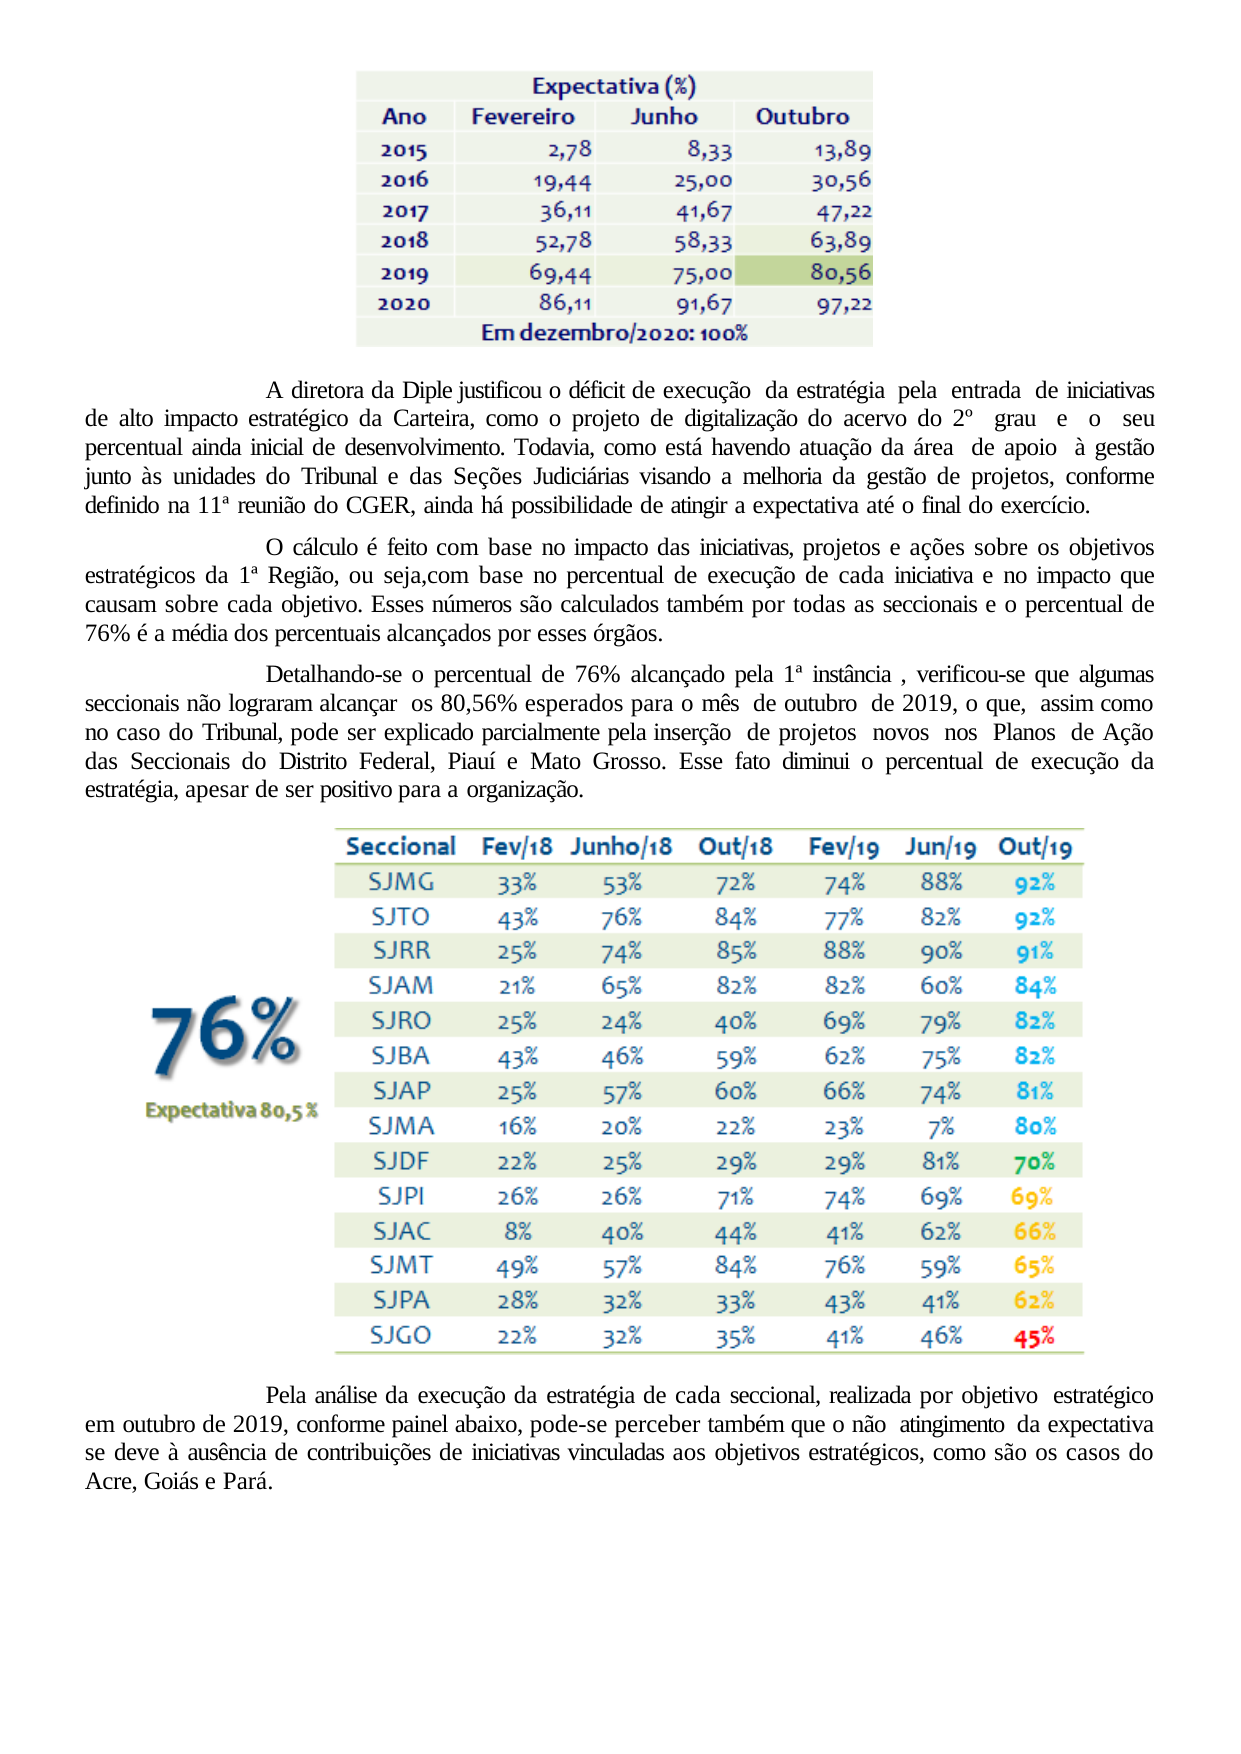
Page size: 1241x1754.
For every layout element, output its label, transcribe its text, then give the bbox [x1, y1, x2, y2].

text Detalhando-se o percentual de 76% alcançado pela 1ª instância , verificou-se que algumas seccionais não lograram alcançar os 80,56% esperados para o mês de outubro de 2019, o que, assim como no caso do Tribunal, pode ser explicado parcialmente pela inserção de projetos novos nos Planos de Ação das Seccionais do Distrito Federal, Piauí e Mato Grosso. Esse fato diminui o percentual de execução da estratégia, apesar de ser positivo para a organização. [84, 659, 1155, 803]
text A diretora da Diple justificou o déficit de execução da estratégia pela entrada de iniciativas de alto impacto estratégico da Carteira, como o projeto de digitalização do acervo do 2º grau e o seu percentual ainda inicial de desenvolvimento. Todavia, como está havendo atuação da área de apoio à gestão junto às unidades do Tribunal e das Seções Judiciárias visando a melhoria da gestão de projetos, conforme definido na 11ª reunião do CGER, ainda há possibilidade de atingir a expectativa até o final do exercício. [84, 375, 1156, 518]
picture [355, 70, 873, 347]
text Pela análise da execução da estratégia de cada seccional, realizada por objetivo estratégico em outubro de 2019, conforme painel abaixo, pode-se perceber também que o não atingimento da expectativa se deve à ausência de contribuições de iniciativas vinculadas aos objetivos estratégicos, como são os casos do Acre, Goiás e Pará. [84, 1380, 1154, 1495]
text O cálculo é feito com base no impacto das iniciativas, projetos e ações sobre os objetivos estratégicos da 1ª Região, ou seja,com base no percentual de execução de cada iniciativa e no impacto que causam sobre cada objetivo. Esses números são calculados também por todas as seccionais e o percentual de 76% é a média dos percentuais alcançados por esses órgãos. [84, 532, 1155, 647]
picture [145, 828, 1086, 1355]
